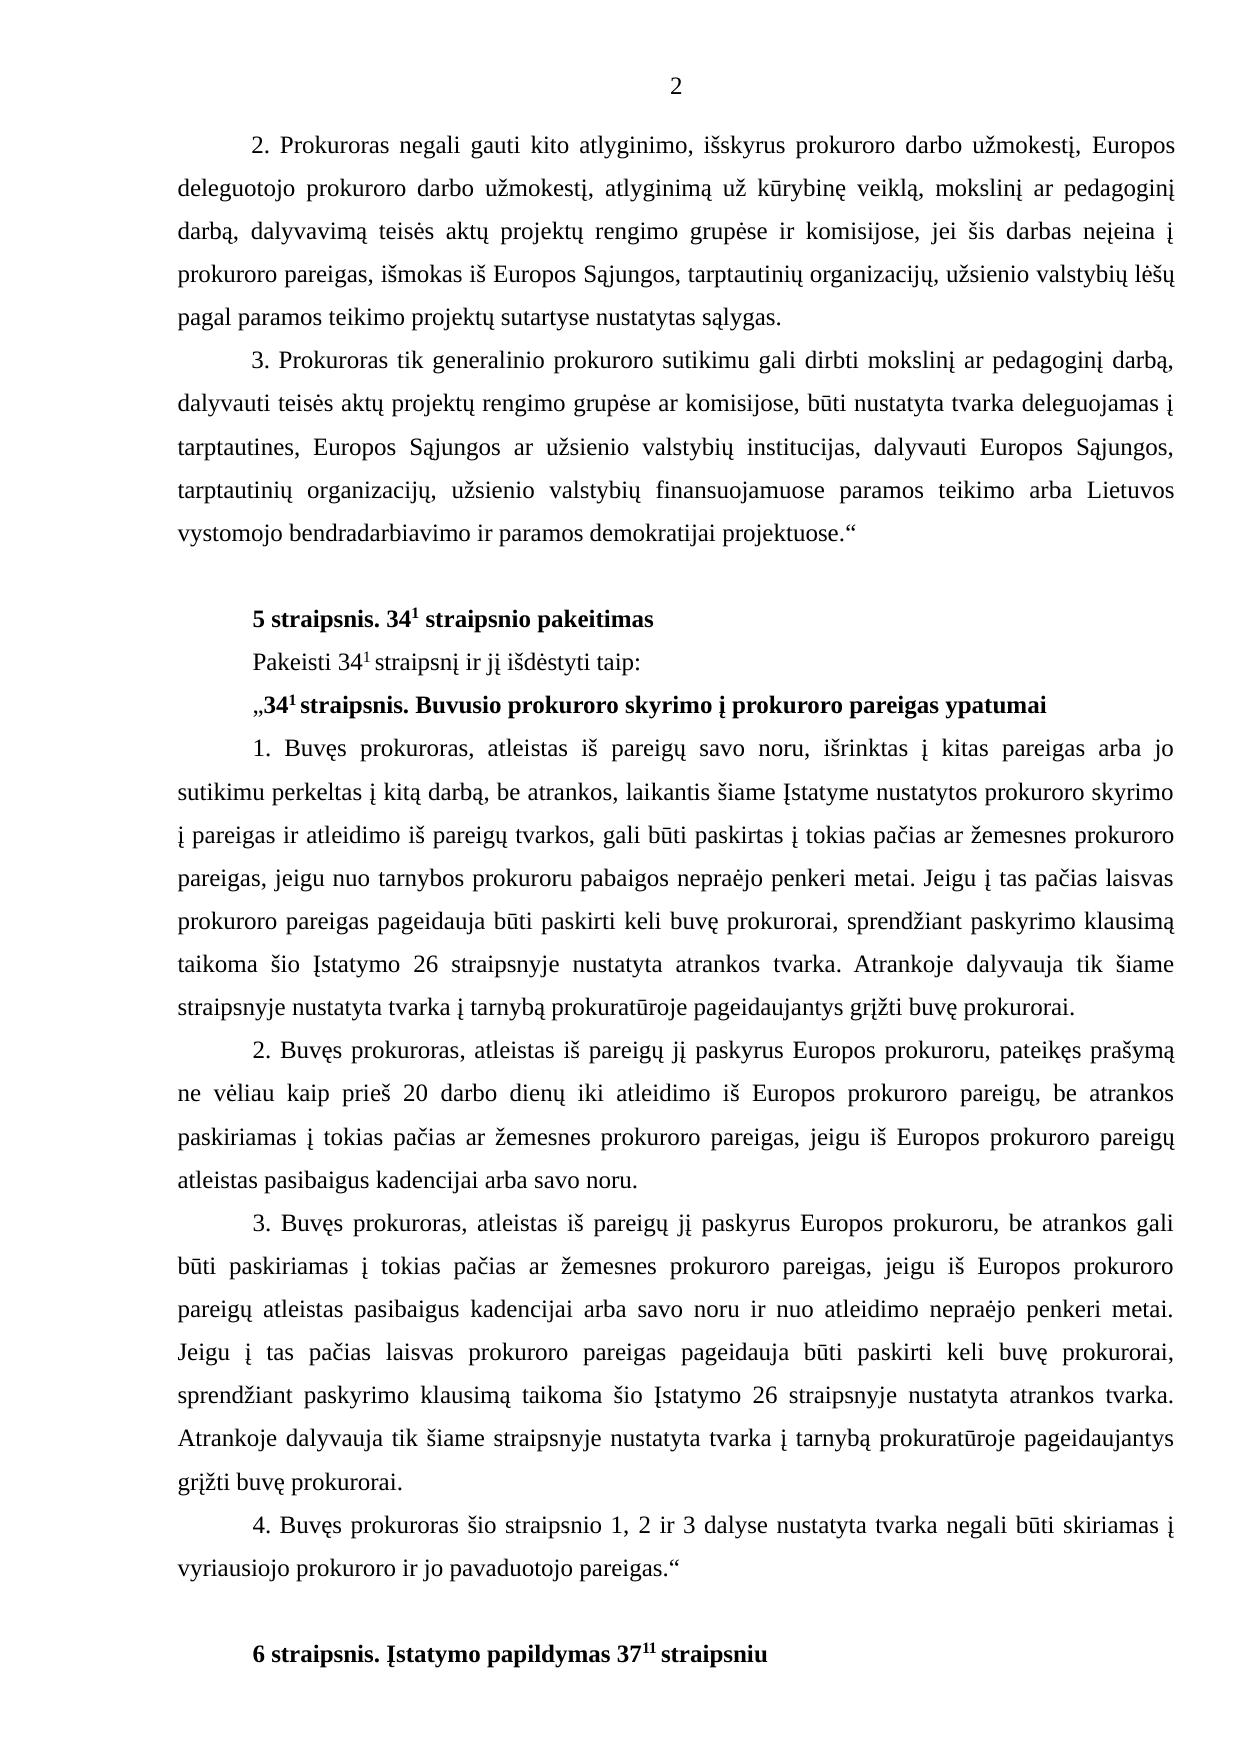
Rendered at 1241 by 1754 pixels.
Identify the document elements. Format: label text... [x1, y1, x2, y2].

text 3. Buvęs prokuroras, atleistas iš pareigų jį paskyrus Europos prokuroru, be atrankos gali būti paskiriamas į tokias pačias ar žemesnes prokuroro pareigas, jeigu iš Europos prokuroro pareigų atleistas pasibaigus kadencijai arba savo noru ir nuo atleidimo nepraėjo penkeri metai. Jeigu į tas pačias laisvas prokuroro pareigas pageidauja būti paskirti keli buvę prokurorai, sprendžiant paskyrimo klausimą taikoma šio Įstatymo 26 straipsnyje nustatyta atrankos tvarka. Atrankoje dalyvauja tik šiame straipsnyje nustatyta tvarka į tarnybą prokuratūroje pageidaujantys grįžti buvę prokurorai. [177, 1208, 1175, 1495]
text 1. Buvęs prokuroras, atleistas iš pareigų savo noru, išrinktas į kitas pareigas arba jo sutikimu perkeltas į kitą darbą, be atrankos, laikantis šiame Įstatyme nustatytos prokuroro skyrimo į pareigas ir atleidimo iš pareigų tvarkos, gali būti paskirtas į tokias pačias ar žemesnes prokuroro pareigas, jeigu nuo tarnybos prokuroru pabaigos nepraėjo penkeri metai. Jeigu į tas pačias laisvas prokuroro pareigas pageidauja būti paskirti keli buvę prokurorai, sprendžiant paskyrimo klausimą taikoma šio Įstatymo 26 straipsnyje nustatyta atrankos tvarka. Atrankoje dalyvauja tik šiame straipsnyje nustatyta tvarka į tarnybą prokuratūroje pageidaujantys grįžti buvę prokurorai. [177, 733, 1175, 1021]
text „341 straipsnis. Buvusio prokuroro skyrimo į prokuroro pareigas ypatumai [177, 690, 1175, 719]
text 5 straipsnis. 341 straipsnio pakeitimas [177, 604, 1175, 633]
text 6 straipsnis. Įstatymo papildymas 3711 straipsniu [177, 1639, 1175, 1668]
text 4. Buvęs prokuroras šio straipsnio 1, 2 ir 3 dalyse nustatyta tvarka negali būti skiriamas į vyriausiojo prokuroro ir jo pavaduotojo pareigas.“ [177, 1510, 1175, 1582]
text 2. Buvęs prokuroras, atleistas iš pareigų jį paskyrus Europos prokuroru, pateikęs prašymą ne vėliau kaip prieš 20 darbo dienų iki atleidimo iš Europos prokuroro pareigų, be atrankos paskiriamas į tokias pačias ar žemesnes prokuroro pareigas, jeigu iš Europos prokuroro pareigų atleistas pasibaigus kadencijai arba savo noru. [177, 1035, 1175, 1193]
text 2. Prokuroras negali gauti kito atlyginimo, išskyrus prokuroro darbo užmokestį, Europos deleguotojo prokuroro darbo užmokestį, atlyginimą už kūrybinę veiklą, mokslinį ar pedagoginį darbą, dalyvavimą teisės aktų projektų rengimo grupėse ir komisijose, jei šis darbas neįeina į prokuroro pareigas, išmokas iš Europos Sąjungos, tarptautinių organizacijų, užsienio valstybių lėšų pagal paramos teikimo projektų sutartyse nustatytas sąlygas. [177, 130, 1175, 331]
text Pakeisti 341 straipsnį ir jį išdėstyti taip: [177, 647, 1175, 676]
text 3. Prokuroras tik generalinio prokuroro sutikimu gali dirbti mokslinį ar pedagoginį darbą, dalyvauti teisės aktų projektų rengimo grupėse ar komisijose, būti nustatyta tvarka deleguojamas į tarptautines, Europos Sąjungos ar užsienio valstybių institucijas, dalyvauti Europos Sąjungos, tarptautinių organizacijų, užsienio valstybių finansuojamuose paramos teikimo arba Lietuvos vystomojo bendradarbiavimo ir paramos demokratijai projektuose.“ [177, 345, 1175, 547]
